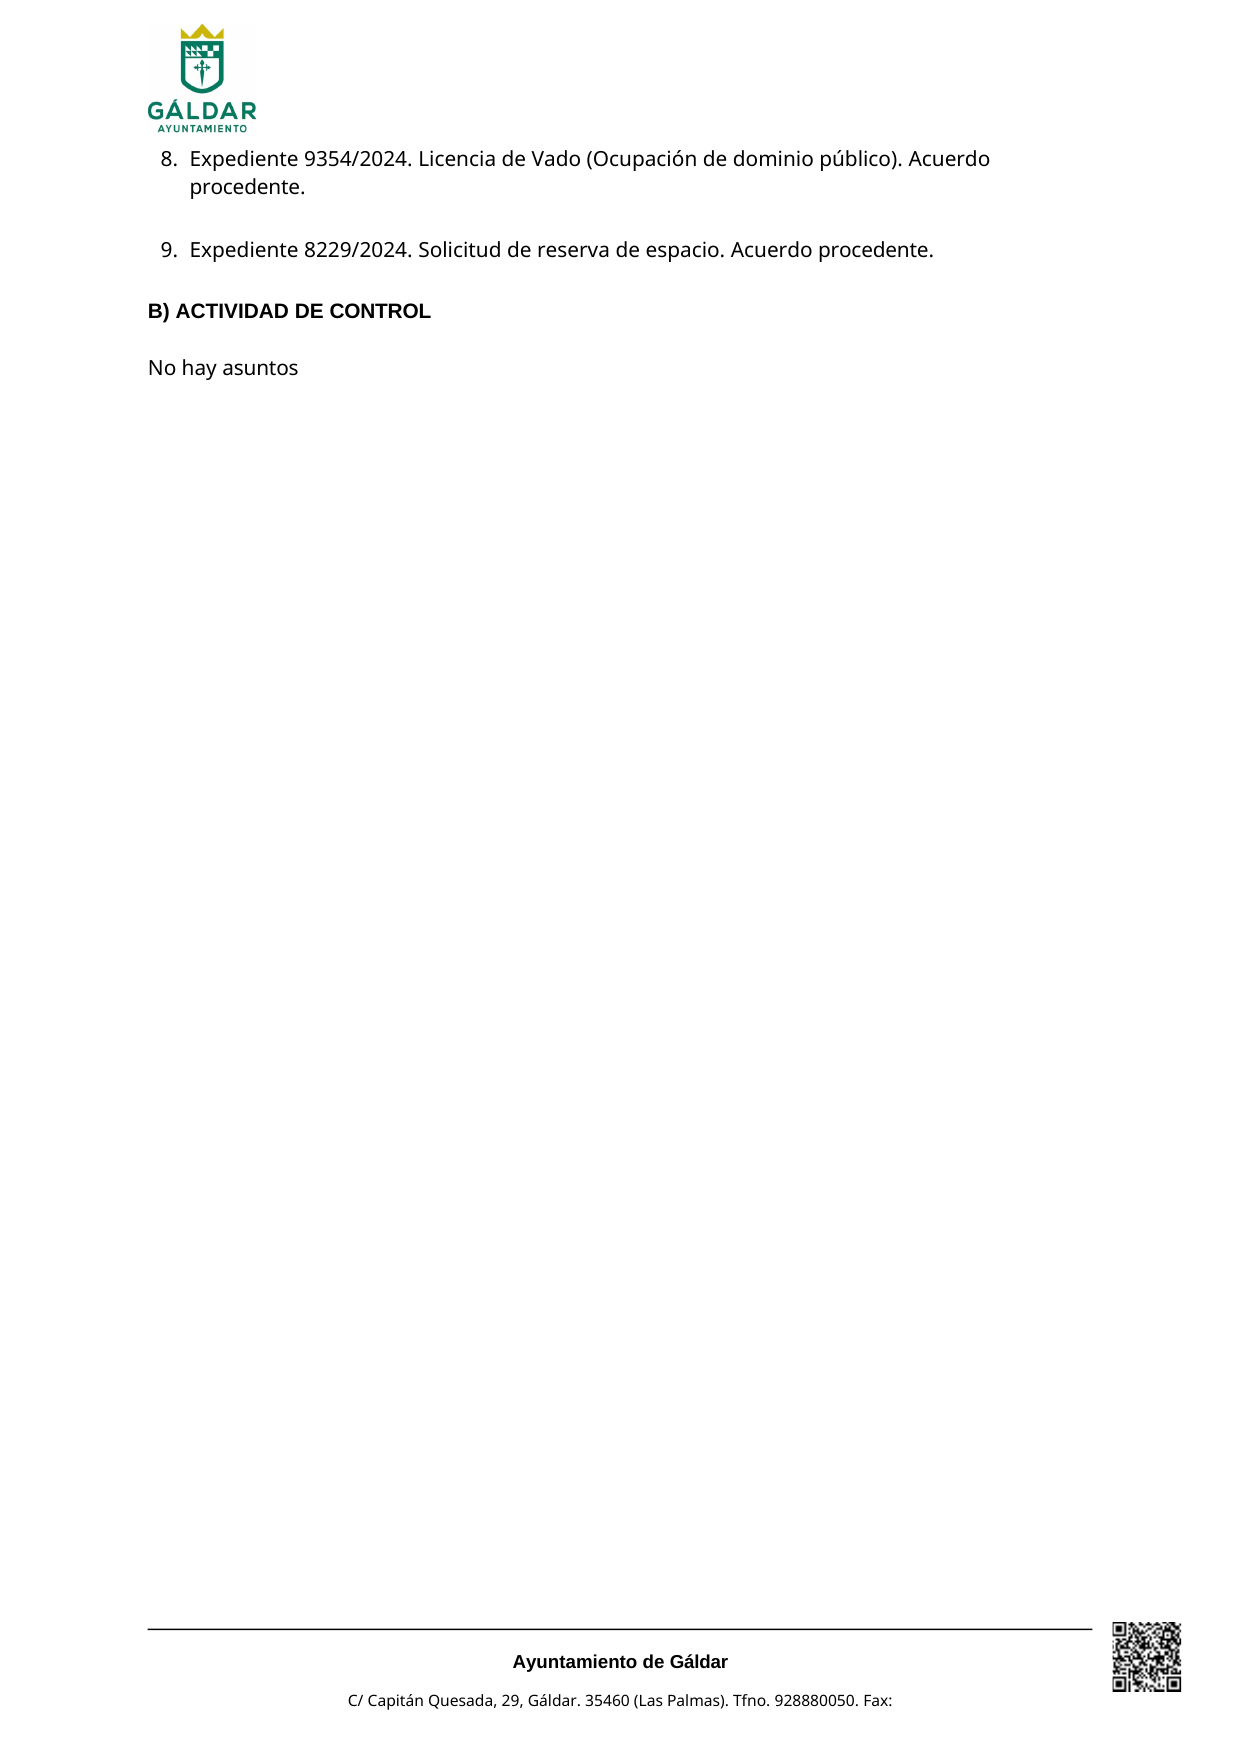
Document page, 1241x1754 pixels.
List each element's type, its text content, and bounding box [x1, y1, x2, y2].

picture [147, 23, 257, 133]
list Expediente 9354/2024. Licencia de Vado (Ocupación de dominio público). Acuerdo procedente. [160, 144, 1105, 201]
picture [1112, 1622, 1182, 1692]
subtitle ACTIVIDAD DE CONTROL [148, 298, 1105, 322]
list Expediente 8229/2024. Solicitud de reserva de espacio. Acuerdo procedente. [160, 235, 1105, 264]
text No hay asuntos [148, 353, 1105, 381]
